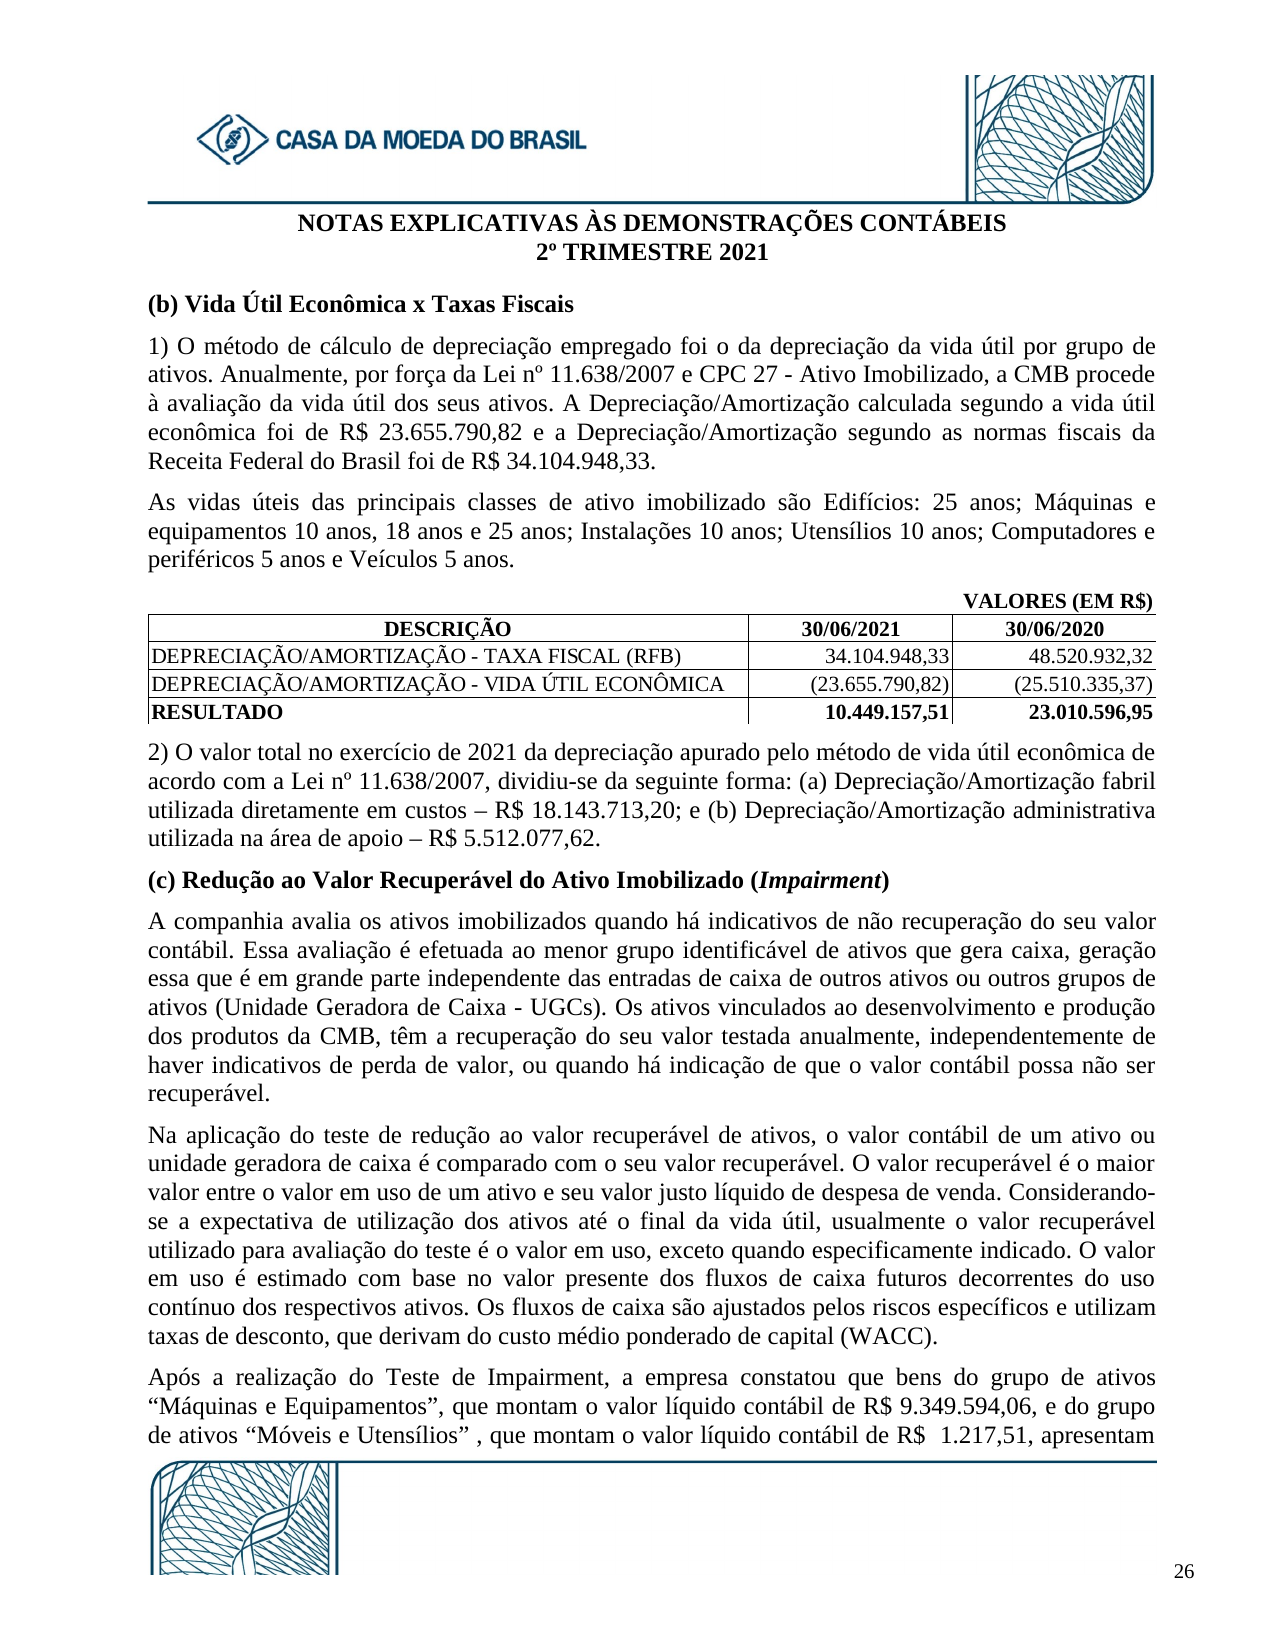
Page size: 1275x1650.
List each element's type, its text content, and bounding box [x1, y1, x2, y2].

text Após a realização do Teste de Impairment, a empresa constatou que bens do grupo de ativos “Máquinas e Equipamentos”, que montam o valor líquido contábil de R$ 9.349.594,06, e do grupo de ativos “Móveis e Utensílios” , que montam o valor líquido contábil de R$ 1.217,51, apresentam [148, 1362, 1157, 1448]
text (b) Vida Útil Econômica x Taxas Fiscais [148, 289, 1157, 318]
text As vidas úteis das principais classes de ativo imobilizado são Edifícios: 25 anos; Máquinas e equipamentos 10 anos, 18 anos e 25 anos; Instalações 10 anos; Utensílios 10 anos; Computadores e periféricos 5 anos e Veículos 5 anos. [148, 487, 1157, 573]
text 2) O valor total no exercício de 2021 da depreciação apurado pelo método de vida útil econômica de acordo com a Lei nº 11.638/2007, dividiu-se da seguinte forma: (a) Depreciação/Amortização fabril utilizada diretamente em custos – R$ 18.143.713,20; e (b) Depreciação/Amortização administrativa utilizada na área de apoio – R$ 5.512.077,62. [148, 737, 1157, 852]
text A companhia avalia os ativos imobilizados quando há indicativos de não recuperação do seu valor contábil. Essa avaliação é efetuada ao menor grupo identificável de ativos que gera caixa, geração essa que é em grande parte independente das entradas de caixa de outros ativos ou outros grupos de ativos (Unidade Geradora de Caixa - UGCs). Os ativos vinculados ao desenvolvimento e produção dos produtos da CMB, têm a recuperação do seu valor testada anualmente, independentemente de haver indicativos de perda de valor, ou quando há indicação de que o valor contábil possa não ser recuperável. [148, 906, 1157, 1107]
text (c) Redução ao Valor Recuperável do Ativo Imobilizado (Impairment) [148, 865, 1157, 893]
text 1) O método de cálculo de depreciação empregado foi o da depreciação da vida útil por grupo de ativos. Anualmente, por força da Lei nº 11.638/2007 e CPC 27 - Ativo Imobilizado, a CMB procede à avaliação da vida útil dos seus ativos. A Depreciação/Amortização calculada segundo a vida útil econômica foi de R$ 23.655.790,82 e a Depreciação/Amortização segundo as normas fiscais da Receita Federal do Brasil foi de R$ 34.104.948,33. [148, 331, 1157, 474]
text Na aplicação do teste de redução ao valor recuperável de ativos, o valor contábil de um ativo ou unidade geradora de caixa é comparado com o seu valor recuperável. O valor recuperável é o maior valor entre o valor em uso de um ativo e seu valor justo líquido de despesa de venda. Considerando-se a expectativa de utilização dos ativos até o final da vida útil, usualmente o valor recuperável utilizado para avaliação do teste é o valor em uso, exceto quando especificamente indicado. O valor em uso é estimado com base no valor presente dos fluxos de caixa futuros decorrentes do uso contínuo dos respectivos ativos. Os fluxos de caixa são ajustados pelos riscos específicos e utilizam taxas de desconto, que derivam do custo médio ponderado de capital (WACC). [148, 1120, 1157, 1350]
